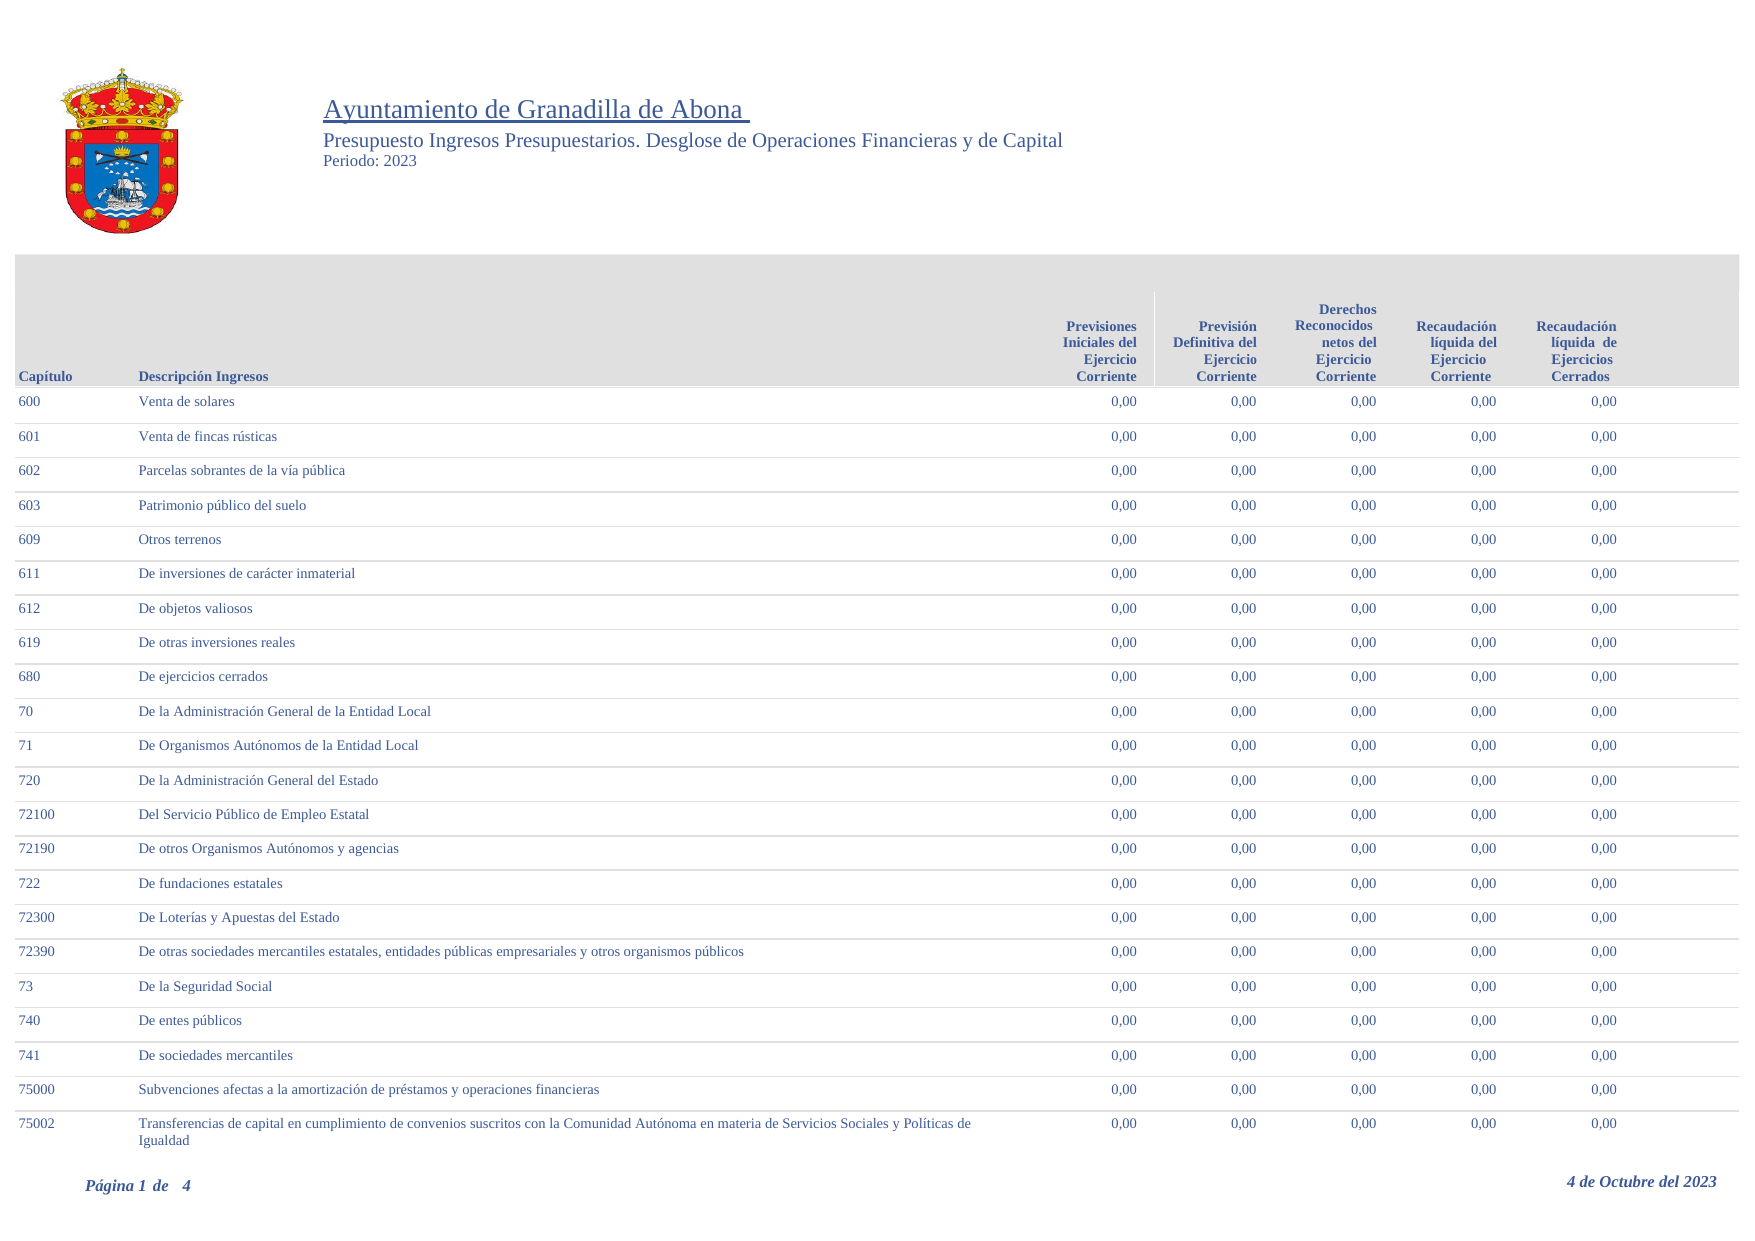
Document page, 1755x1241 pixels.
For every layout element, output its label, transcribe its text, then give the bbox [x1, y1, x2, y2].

table_cell 0,00 [1276, 802, 1396, 835]
table_cell 0,00 [1017, 630, 1154, 663]
table_cell 0,00 [1017, 1008, 1154, 1041]
table_cell 602 [15, 458, 105, 491]
table_cell 0,00 [1017, 699, 1154, 732]
table_cell 0,00 [1396, 940, 1516, 972]
table_cell 0,00 [1155, 699, 1276, 732]
table_cell 0,00 [1516, 837, 1739, 869]
table_cell 0,00 [1516, 665, 1739, 697]
table_cell 72190 [15, 837, 105, 869]
table_cell 0,00 [1017, 974, 1154, 1007]
table_cell 0,00 [1017, 1043, 1154, 1076]
table_cell 0,00 [1155, 768, 1276, 801]
table_cell De ejercicios cerrados [105, 665, 1017, 697]
table_cell De otros Organismos Autónomos y agencias [105, 837, 1017, 869]
table_header Descripción Ingresos [105, 292, 1017, 386]
table_cell 0,00 [1155, 493, 1276, 526]
table_cell 722 [15, 871, 105, 904]
table_cell 0,00 [1276, 1112, 1396, 1157]
table_cell 0,00 [1155, 733, 1276, 766]
table_cell De la Administración General del Estado [105, 768, 1017, 801]
table_cell 0,00 [1276, 974, 1396, 1007]
table_cell 0,00 [1276, 1077, 1396, 1110]
table_cell 0,00 [1017, 424, 1154, 457]
table_cell 0,00 [1017, 493, 1154, 526]
table_cell 0,00 [1017, 837, 1154, 869]
table_cell 72100 [15, 802, 105, 835]
table_cell 0,00 [1516, 458, 1739, 491]
table_cell 0,00 [1017, 905, 1154, 938]
table_cell 0,00 [1516, 493, 1739, 526]
table_cell 619 [15, 630, 105, 663]
table_cell 0,00 [1396, 1008, 1516, 1041]
table_cell 0,00 [1516, 1077, 1739, 1110]
table_cell 611 [15, 562, 105, 594]
table_cell 0,00 [1155, 458, 1276, 491]
table_cell 0,00 [1155, 974, 1276, 1007]
table_cell 0,00 [1276, 837, 1396, 869]
table_cell 0,00 [1017, 596, 1154, 629]
table_cell De otras sociedades mercantiles estatales, entidades públicas empresariales y otros organismos públicos [105, 940, 1017, 972]
table_cell 0,00 [1155, 1043, 1276, 1076]
table_cell De Loterías y Apuestas del Estado [105, 905, 1017, 938]
table_cell 0,00 [1155, 388, 1276, 422]
table_cell 0,00 [1396, 733, 1516, 766]
table_cell 0,00 [1396, 388, 1516, 422]
table_cell 0,00 [1155, 527, 1276, 560]
table_cell 0,00 [1396, 871, 1516, 904]
table_cell Transferencias de capital en cumplimiento de convenios suscritos con la Comunidad Autónoma en materia de Servicios Sociales y Políticas de Igualdad [105, 1112, 1017, 1157]
table_cell 0,00 [1017, 802, 1154, 835]
table_cell De la Seguridad Social [105, 974, 1017, 1007]
table_cell 0,00 [1155, 562, 1276, 594]
table_cell 0,00 [1276, 905, 1396, 938]
table_cell 0,00 [1276, 768, 1396, 801]
table_cell 601 [15, 424, 105, 457]
table_cell 0,00 [1516, 630, 1739, 663]
table_header Recaudación líquida de Ejercicios Cerrados [1516, 292, 1739, 386]
table_cell 0,00 [1155, 665, 1276, 697]
table_cell 0,00 [1017, 733, 1154, 766]
table_cell De la Administración General de la Entidad Local [105, 699, 1017, 732]
table_cell 741 [15, 1043, 105, 1076]
table_cell 0,00 [1017, 458, 1154, 491]
table_cell Otros terrenos [105, 527, 1017, 560]
table_cell 0,00 [1276, 699, 1396, 732]
table_cell De fundaciones estatales [105, 871, 1017, 904]
table_header Derechos Reconocidos netos del Ejercicio Corriente [1276, 292, 1396, 386]
table_cell De otras inversiones reales [105, 630, 1017, 663]
table_cell 0,00 [1155, 871, 1276, 904]
table_cell 0,00 [1155, 596, 1276, 629]
table_cell 72300 [15, 905, 105, 938]
table_cell 0,00 [1155, 1112, 1276, 1157]
table_cell 0,00 [1516, 940, 1739, 972]
table_cell 0,00 [1276, 527, 1396, 560]
table_cell 609 [15, 527, 105, 560]
table_cell 0,00 [1396, 974, 1516, 1007]
table_cell 0,00 [1396, 699, 1516, 732]
table_cell 0,00 [1396, 905, 1516, 938]
table_cell 0,00 [1276, 596, 1396, 629]
table_cell 0,00 [1276, 562, 1396, 594]
table_cell 0,00 [1516, 802, 1739, 835]
table_cell 0,00 [1396, 493, 1516, 526]
table_cell 0,00 [1155, 837, 1276, 869]
table_cell 0,00 [1396, 527, 1516, 560]
table_cell 0,00 [1516, 596, 1739, 629]
table_cell 0,00 [1396, 665, 1516, 697]
table_cell 0,00 [1396, 424, 1516, 457]
table_cell 0,00 [1017, 768, 1154, 801]
table_cell 0,00 [1516, 871, 1739, 904]
table_cell 0,00 [1017, 1077, 1154, 1110]
table_cell 0,00 [1155, 1008, 1276, 1041]
table_cell 0,00 [1276, 940, 1396, 972]
table_cell 0,00 [1155, 630, 1276, 663]
table_cell 0,00 [1276, 1008, 1396, 1041]
table_cell 0,00 [1017, 665, 1154, 697]
table_cell 0,00 [1155, 905, 1276, 938]
table_cell 0,00 [1516, 1043, 1739, 1076]
table_cell Parcelas sobrantes de la vía pública [105, 458, 1017, 491]
table_cell De sociedades mercantiles [105, 1043, 1017, 1076]
table_cell 603 [15, 493, 105, 526]
table_cell 720 [15, 768, 105, 801]
table_cell 0,00 [1516, 974, 1739, 1007]
table_cell 0,00 [1396, 802, 1516, 835]
table_cell 0,00 [1155, 1077, 1276, 1110]
table_cell 71 [15, 733, 105, 766]
table_header Previsión Definitiva del Ejercicio Corriente [1155, 292, 1276, 386]
table_cell 0,00 [1516, 733, 1739, 766]
table_cell 0,00 [1276, 871, 1396, 904]
table_cell 72390 [15, 940, 105, 972]
table_cell 0,00 [1516, 527, 1739, 560]
table_cell 0,00 [1396, 1077, 1516, 1110]
table_cell 0,00 [1017, 527, 1154, 560]
table_cell 0,00 [1396, 596, 1516, 629]
table_cell 0,00 [1396, 1112, 1516, 1157]
table_cell 0,00 [1396, 768, 1516, 801]
table_cell De objetos valiosos [105, 596, 1017, 629]
table_cell Venta de fincas rústicas [105, 424, 1017, 457]
table_cell 0,00 [1155, 802, 1276, 835]
table_cell Venta de solares [105, 388, 1017, 422]
table_cell 0,00 [1516, 388, 1739, 422]
table_cell 0,00 [1516, 424, 1739, 457]
table_cell 70 [15, 699, 105, 732]
table_cell 600 [15, 388, 105, 422]
table_cell De Organismos Autónomos de la Entidad Local [105, 733, 1017, 766]
table_cell 0,00 [1396, 1043, 1516, 1076]
table_cell 75002 [15, 1112, 105, 1157]
table_cell 0,00 [1516, 562, 1739, 594]
table_cell 0,00 [1017, 388, 1154, 422]
table_header Capítulo [15, 292, 105, 386]
table_cell Patrimonio público del suelo [105, 493, 1017, 526]
table_cell 0,00 [1276, 493, 1396, 526]
table_cell 0,00 [1276, 665, 1396, 697]
table_cell 0,00 [1276, 424, 1396, 457]
table_cell 0,00 [1276, 1043, 1396, 1076]
table_cell 0,00 [1017, 871, 1154, 904]
table_cell 0,00 [1017, 562, 1154, 594]
table_cell 0,00 [1396, 630, 1516, 663]
table_cell 0,00 [1017, 1112, 1154, 1157]
table_cell 0,00 [1516, 1112, 1739, 1157]
table_cell 73 [15, 974, 105, 1007]
table_cell 0,00 [1017, 940, 1154, 972]
table_cell 0,00 [1396, 458, 1516, 491]
table_cell 0,00 [1516, 905, 1739, 938]
table_cell 0,00 [1155, 424, 1276, 457]
table_cell 612 [15, 596, 105, 629]
table_cell 0,00 [1276, 733, 1396, 766]
table_cell Subvenciones afectas a la amortización de préstamos y operaciones financieras [105, 1077, 1017, 1110]
table_cell De entes públicos [105, 1008, 1017, 1041]
table_cell 0,00 [1276, 630, 1396, 663]
table_cell 0,00 [1516, 699, 1739, 732]
table_cell 680 [15, 665, 105, 697]
table_cell De inversiones de carácter inmaterial [105, 562, 1017, 594]
table_cell 75000 [15, 1077, 105, 1110]
table_header Previsiones Iniciales del Ejercicio Corriente [1017, 292, 1154, 386]
table_header Recaudación líquida del Ejercicio Corriente [1396, 292, 1516, 386]
table_cell 0,00 [1276, 458, 1396, 491]
table_cell 0,00 [1396, 837, 1516, 869]
table_cell 0,00 [1396, 562, 1516, 594]
table_cell 740 [15, 1008, 105, 1041]
table_cell 0,00 [1516, 1008, 1739, 1041]
table_cell 0,00 [1516, 768, 1739, 801]
table_cell 0,00 [1155, 940, 1276, 972]
table_cell 0,00 [1276, 388, 1396, 422]
table_cell Del Servicio Público de Empleo Estatal [105, 802, 1017, 835]
